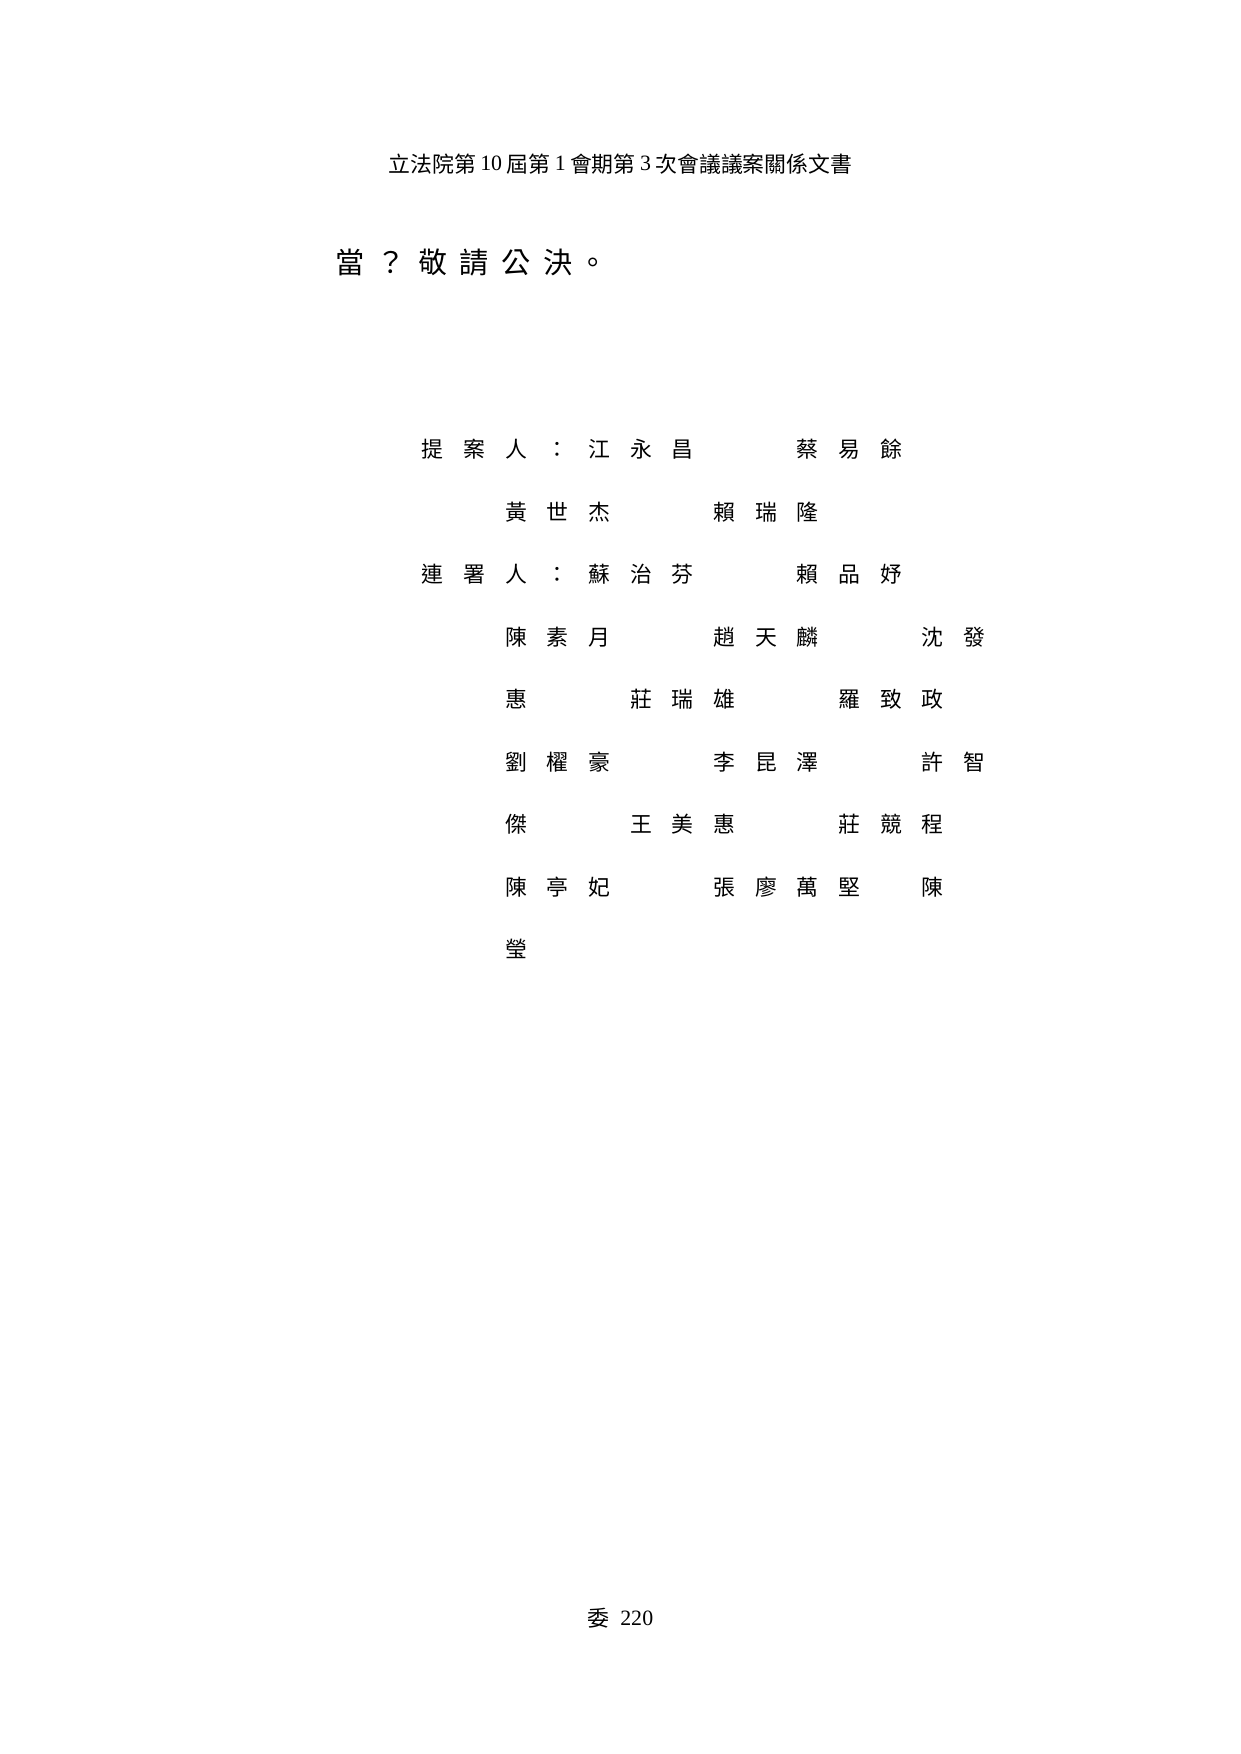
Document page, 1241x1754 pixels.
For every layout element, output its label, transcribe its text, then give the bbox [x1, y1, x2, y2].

text 連署人：蘇治芬 賴品妤 陳素月 趙天麟 沈發惠 莊瑞雄 羅致政 劉櫂豪 李昆澤 許智傑 王美惠 莊競程 陳亭妃 張廖萬堅 陳 瑩 [403, 531, 1012, 969]
text 當？敬請公決。 [217, 219, 1078, 281]
text 提案人：江永昌 蔡易餘 黃世杰 賴瑞隆 [403, 406, 1012, 531]
